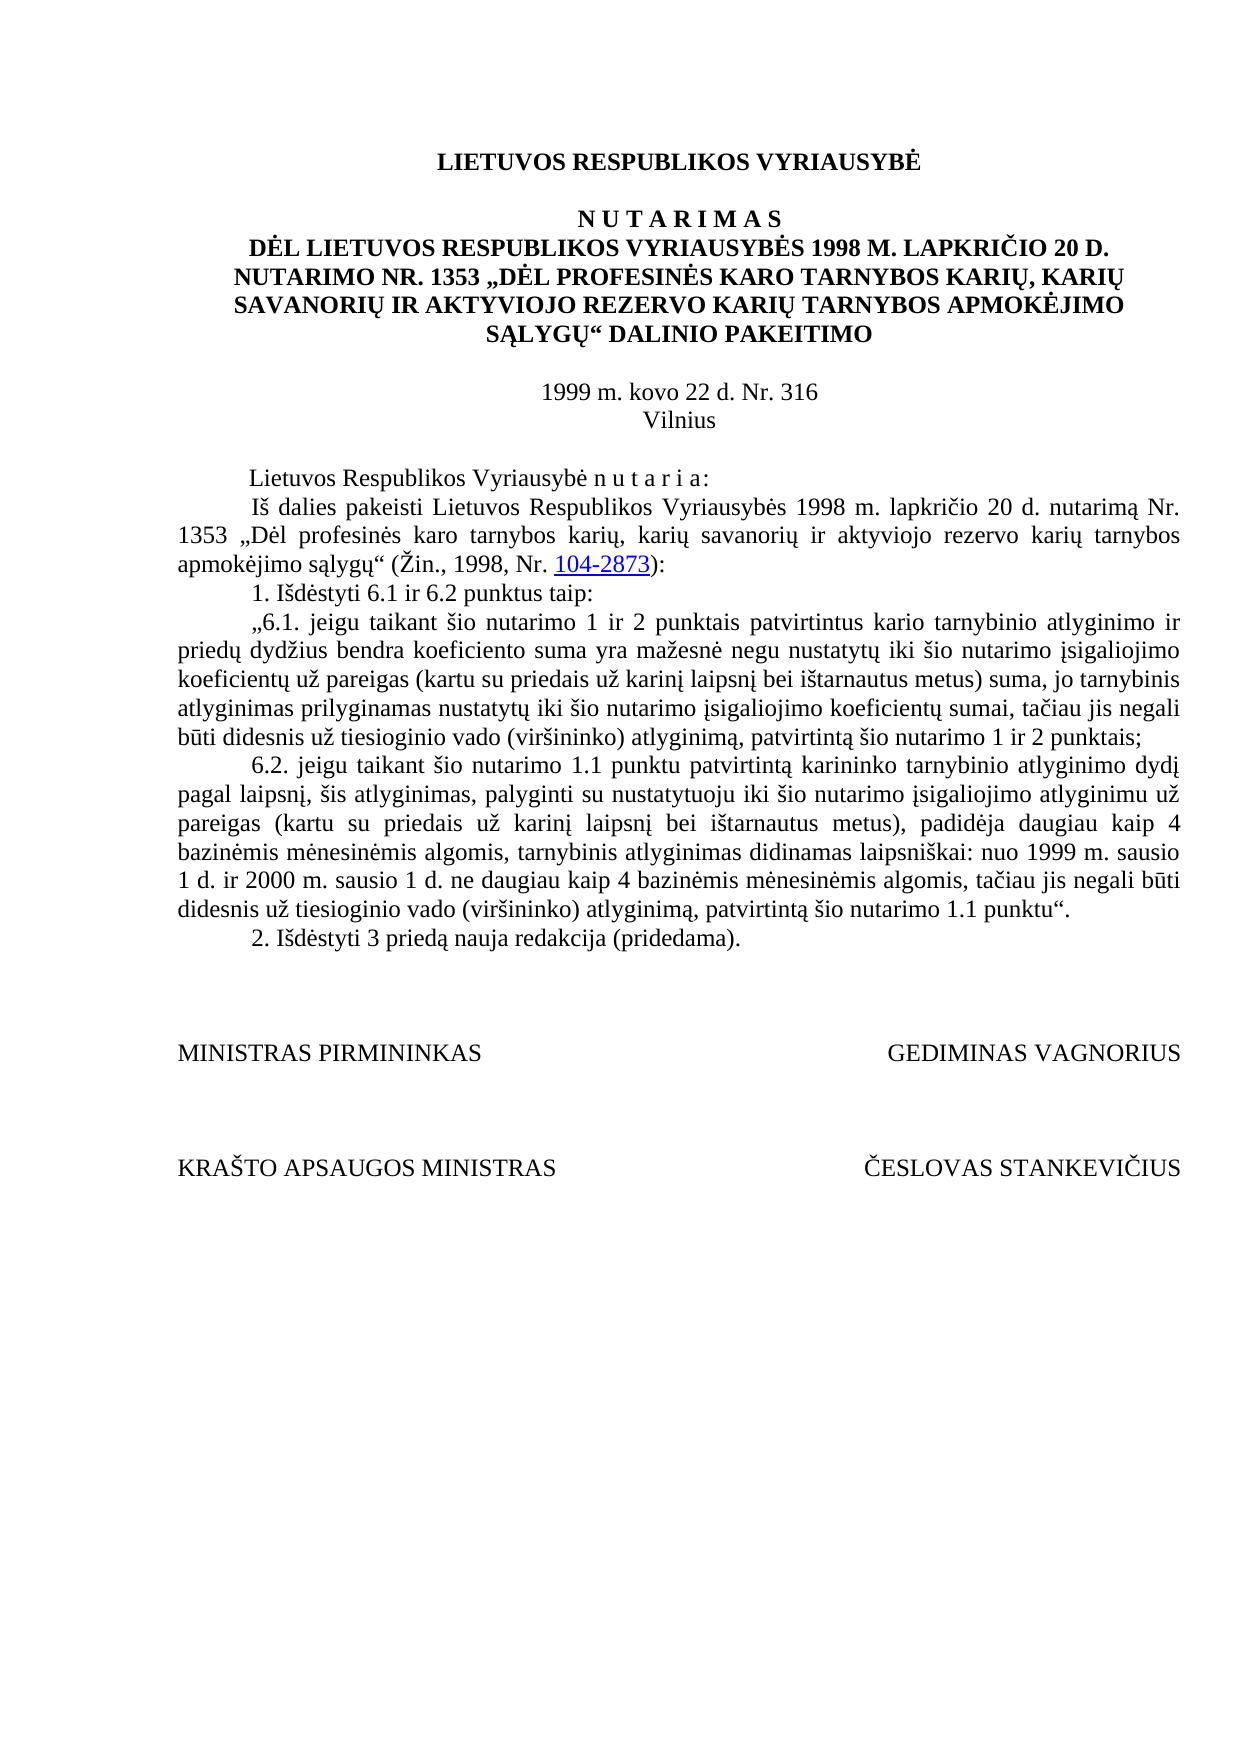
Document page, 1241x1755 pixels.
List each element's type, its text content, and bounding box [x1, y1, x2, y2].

text Krašto apsaugos ministras Česlovas Stankevičius [177, 1153, 1181, 1182]
text Vilnius [177, 406, 1181, 434]
text 2. Išdėstyti 3 priedą nauja redakcija (pridedama). [177, 923, 1181, 952]
text 6.2. jeigu taikant šio nutarimo 1.1 punktu patvirtintą karininko tarnybinio atlyginimo dydį pagal laipsnį, šis atlyginimas, palyginti su nustatytuoju iki šio nutarimo įsigaliojimo atlyginimu už pareigas (kartu su priedais už karinį laipsnį bei ištarnautus metus), padidėja daugiau kaip 4 bazinėmis mėnesinėmis algomis, tarnybinis atlyginimas didinamas laipsniškai: nuo 1999 m. sausio 1 d. ir 2000 m. sausio 1 d. ne daugiau kaip 4 bazinėmis mėnesinėmis algomis, tačiau jis negali būti didesnis už tiesioginio vado (viršininko) atlyginimą, patvirtintą šio nutarimo 1.1 punktu“. [177, 751, 1181, 923]
text N U T A R I M A S [177, 204, 1181, 233]
text 1. Išdėstyti 6.1 ir 6.2 punktus taip: [177, 578, 1181, 607]
text Iš dalies pakeisti Lietuvos Respublikos Vyriausybės 1998 m. lapkričio 20 d. nutarimą Nr. 1353 „Dėl profesinės karo tarnybos karių, karių savanorių ir aktyviojo rezervo karių tarnybos apmokėjimo sąlygų“ (Žin., 1998, Nr. 104-2873): [177, 492, 1181, 578]
text Lietuvos Respublikos Vyriausybė nutaria: [177, 463, 1181, 492]
text „6.1. jeigu taikant šio nutarimo 1 ir 2 punktais patvirtintus kario tarnybinio atlyginimo ir priedų dydžius bendra koeficiento suma yra mažesnė negu nustatytų iki šio nutarimo įsigaliojimo koeficientų už pareigas (kartu su priedais už karinį laipsnį bei ištarnautus metus) suma, jo tarnybinis atlyginimas prilyginamas nustatytų iki šio nutarimo įsigaliojimo koeficientų sumai, tačiau jis negali būti didesnis už tiesioginio vado (viršininko) atlyginimą, patvirtintą šio nutarimo 1 ir 2 punktais; [177, 607, 1181, 751]
text Ministras Pirmininkas Gediminas Vagnorius [177, 1038, 1181, 1067]
text DĖL LIETUVOS RESPUBLIKOS VYRIAUSYBĖS 1998 M. LAPKRIČIO 20 D. NUTARIMO NR. 1353 „DĖL PROFESINĖS KARO TARNYBOS KARIŲ, KARIŲ SAVANORIŲ IR AKTYVIOJO REZERVO KARIŲ TARNYBOS APMOKĖJIMO SĄLYGŲ“ DALINIO PAKEITIMO [177, 233, 1181, 348]
text LIETUVOS RESPUBLIKOS VYRIAUSYBĖ [177, 147, 1181, 176]
text 1999 m. kovo 22 d. Nr. 316 [177, 377, 1181, 406]
